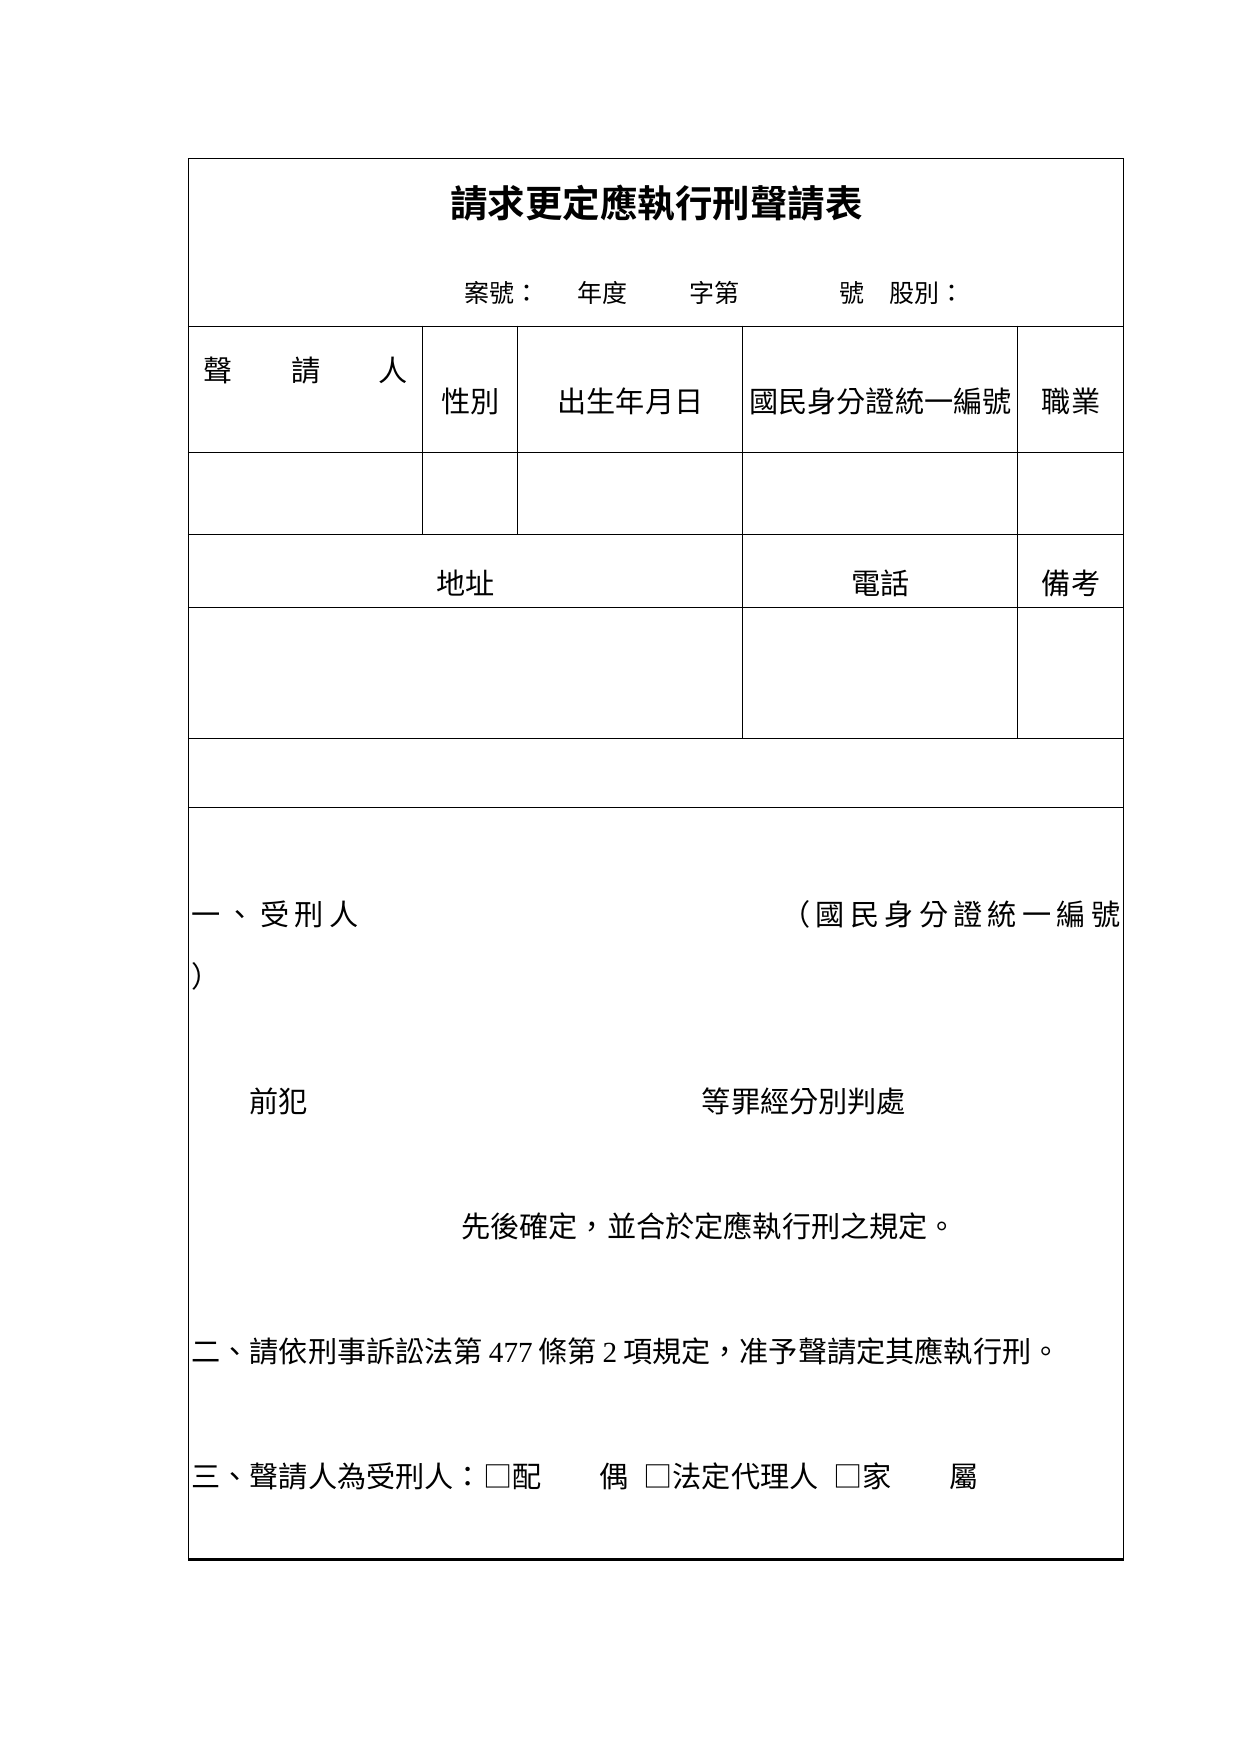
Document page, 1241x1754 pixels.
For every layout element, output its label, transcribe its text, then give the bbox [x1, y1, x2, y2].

table_cell [1018, 608, 1123, 738]
table_cell 性別 [423, 327, 517, 452]
table_cell [518, 453, 742, 534]
table_cell 出生年月日 [518, 327, 742, 452]
table_cell 一、受刑人 （國民身分證統一編號 ） 前犯 等罪經分別判處 先後確定，並合於定應執行刑之規定。 二、請依刑事訴訟法第477條第2項規定，准予聲請定其應執行刑。 三、聲請人為受刑人：□配 偶 □法定代理人 □家 屬 [189, 808, 1123, 1496]
table_cell 聲 請 人 [189, 327, 422, 452]
table_cell [1018, 453, 1123, 534]
table_cell 地址 [189, 535, 742, 607]
table_cell 備考 [1018, 535, 1123, 607]
table_cell [189, 1496, 1123, 1558]
table_cell 職業 [1018, 327, 1123, 452]
table_cell [189, 608, 742, 738]
table_cell [743, 453, 1017, 534]
table_header 請求更定應執行刑聲請表 案號： 年度 字第 號 股別： [189, 159, 1123, 326]
table_cell [743, 608, 1017, 738]
table_cell 電話 [743, 535, 1017, 607]
table_cell 國民身分證統一編號 [743, 327, 1017, 452]
table_cell [423, 453, 517, 534]
table_cell [189, 453, 422, 534]
table_cell [189, 739, 1123, 807]
